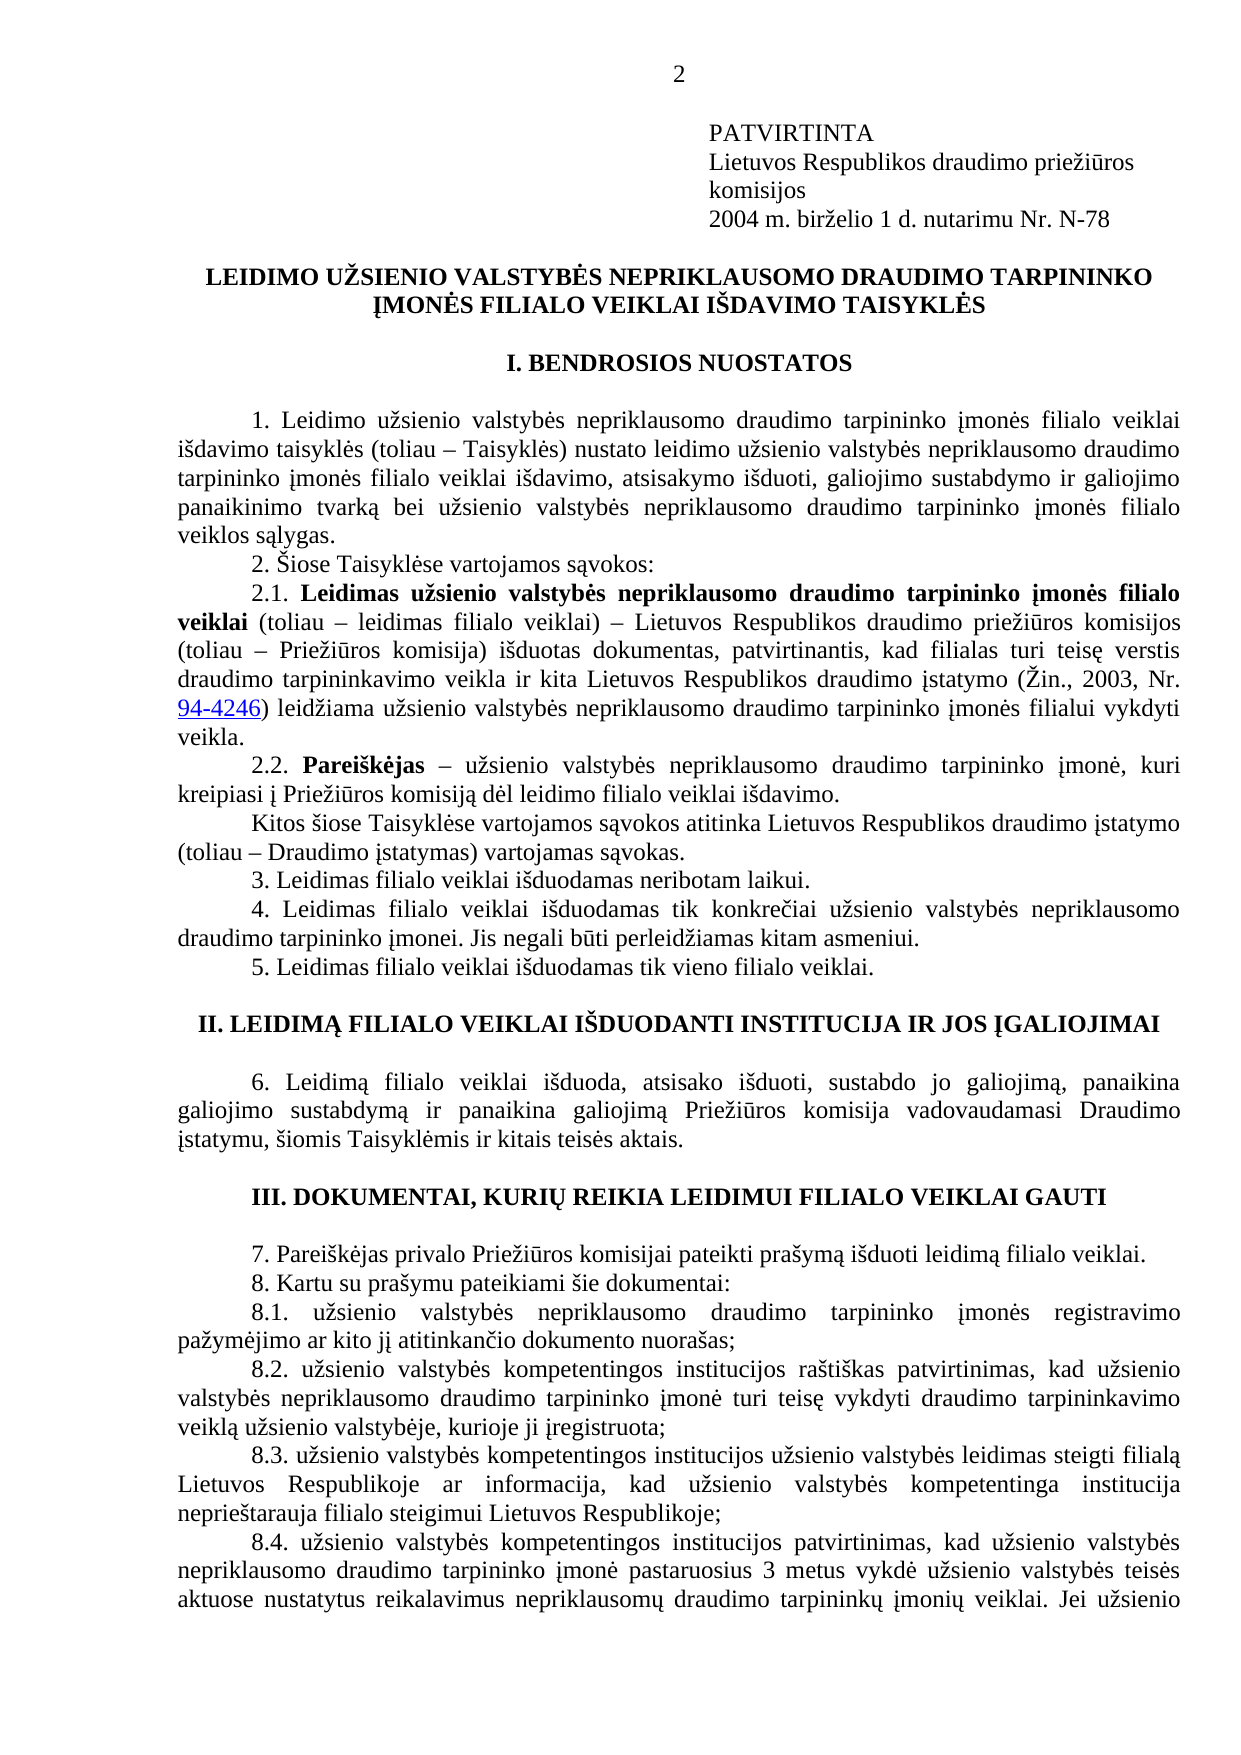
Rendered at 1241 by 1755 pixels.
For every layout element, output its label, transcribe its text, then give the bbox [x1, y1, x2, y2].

text Kitos šiose Taisyklėse vartojamos sąvokos atitinka Lietuvos Respublikos draudimo įstatymo (toliau – Draudimo įstatymas) vartojamas sąvokas. [177, 808, 1181, 866]
text 2.2. Pareiškėjas – užsienio valstybės nepriklausomo draudimo tarpininko įmonė, kuri kreipiasi į Priežiūros komisiją dėl leidimo filialo veiklai išdavimo. [177, 751, 1181, 808]
text komisijos [177, 176, 1181, 204]
text 1. Leidimo užsienio valstybės nepriklausomo draudimo tarpininko įmonės filialo veiklai išdavimo taisyklės (toliau – Taisyklės) nustato leidimo užsienio valstybės nepriklausomo draudimo tarpininko įmonės filialo veiklai išdavimo, atsisakymo išduoti, galiojimo sustabdymo ir galiojimo panaikinimo tvarką bei užsienio valstybės nepriklausomo draudimo tarpininko įmonės filialo veiklos sąlygas. [177, 406, 1181, 549]
text 7. Pareiškėjas privalo Priežiūros komisijai pateikti prašymą išduoti leidimą filialo veiklai. [177, 1239, 1181, 1268]
text III. DOKUMENTAI, KURIŲ REIKIA LEIDIMUI FILIALO VEIKLAI GAUTI [177, 1182, 1181, 1211]
text 8.2. užsienio valstybės kompetentingos institucijos raštiškas patvirtinimas, kad užsienio valstybės nepriklausomo draudimo tarpininko įmonė turi teisę vykdyti draudimo tarpininkavimo veiklą užsienio valstybėje, kurioje ji įregistruota; [177, 1354, 1181, 1441]
text PATVIRTINTA [177, 118, 1181, 147]
text 2.1. Leidimas užsienio valstybės nepriklausomo draudimo tarpininko įmonės filialo veiklai (toliau – leidimas filialo veiklai) – Lietuvos Respublikos draudimo priežiūros komisijos (toliau – Priežiūros komisija) išduotas dokumentas, patvirtinantis, kad filialas turi teisę verstis draudimo tarpininkavimo veikla ir kita Lietuvos Respublikos draudimo įstatymo (Žin., 2003, Nr. 94-4246) leidžiama užsienio valstybės nepriklausomo draudimo tarpininko įmonės filialui vykdyti veikla. [177, 578, 1181, 751]
text 3. Leidimas filialo veiklai išduodamas neribotam laikui. [177, 866, 1181, 894]
text 8.1. užsienio valstybės nepriklausomo draudimo tarpininko įmonės registravimo pažymėjimo ar kito jį atitinkančio dokumento nuorašas; [177, 1297, 1181, 1354]
text I. BENDROSIOS NUOSTATOS [177, 348, 1181, 377]
text 8.3. užsienio valstybės kompetentingos institucijos užsienio valstybės leidimas steigti filialą Lietuvos Respublikoje ar informacija, kad užsienio valstybės kompetentinga institucija neprieštarauja filialo steigimui Lietuvos Respublikoje; [177, 1441, 1181, 1527]
text 5. Leidimas filialo veiklai išduodamas tik vieno filialo veiklai. [177, 952, 1181, 981]
text 2. Šiose Taisyklėse vartojamos sąvokos: [177, 549, 1181, 578]
text 8. Kartu su prašymu pateikiami šie dokumentai: [177, 1268, 1181, 1297]
text II. LEIDIMĄ FILIALO VEIKLAI IŠDUODANTI INSTITUCIJA IR JOS ĮGALIOJIMAI [177, 1009, 1181, 1038]
text 4. Leidimas filialo veiklai išduodamas tik konkrečiai užsienio valstybės nepriklausomo draudimo tarpininko įmonei. Jis negali būti perleidžiamas kitam asmeniui. [177, 894, 1181, 952]
text Lietuvos Respublikos draudimo priežiūros [177, 147, 1181, 176]
text 2004 m. birželio 1 d. nutarimu Nr. N-78 [177, 204, 1181, 233]
text 6. Leidimą filialo veiklai išduoda, atsisako išduoti, sustabdo jo galiojimą, panaikina galiojimo sustabdymą ir panaikina galiojimą Priežiūros komisija vadovaudamasi Draudimo įstatymu, šiomis Taisyklėmis ir kitais teisės aktais. [177, 1067, 1181, 1153]
text 8.4. užsienio valstybės kompetentingos institucijos patvirtinimas, kad užsienio valstybės nepriklausomo draudimo tarpininko įmonė pastaruosius 3 metus vykdė užsienio valstybės teisės aktuose nustatytus reikalavimus nepriklausomų draudimo tarpininkų įmonių veiklai. Jei užsienio [177, 1527, 1181, 1613]
text LEIDIMO UŽSIENIO VALSTYBĖS NEPRIKLAUSOMO DRAUDIMO TARPININKO ĮMONĖS FILIALO VEIKLAI IŠDAVIMO TAISYKLĖS [177, 262, 1181, 319]
